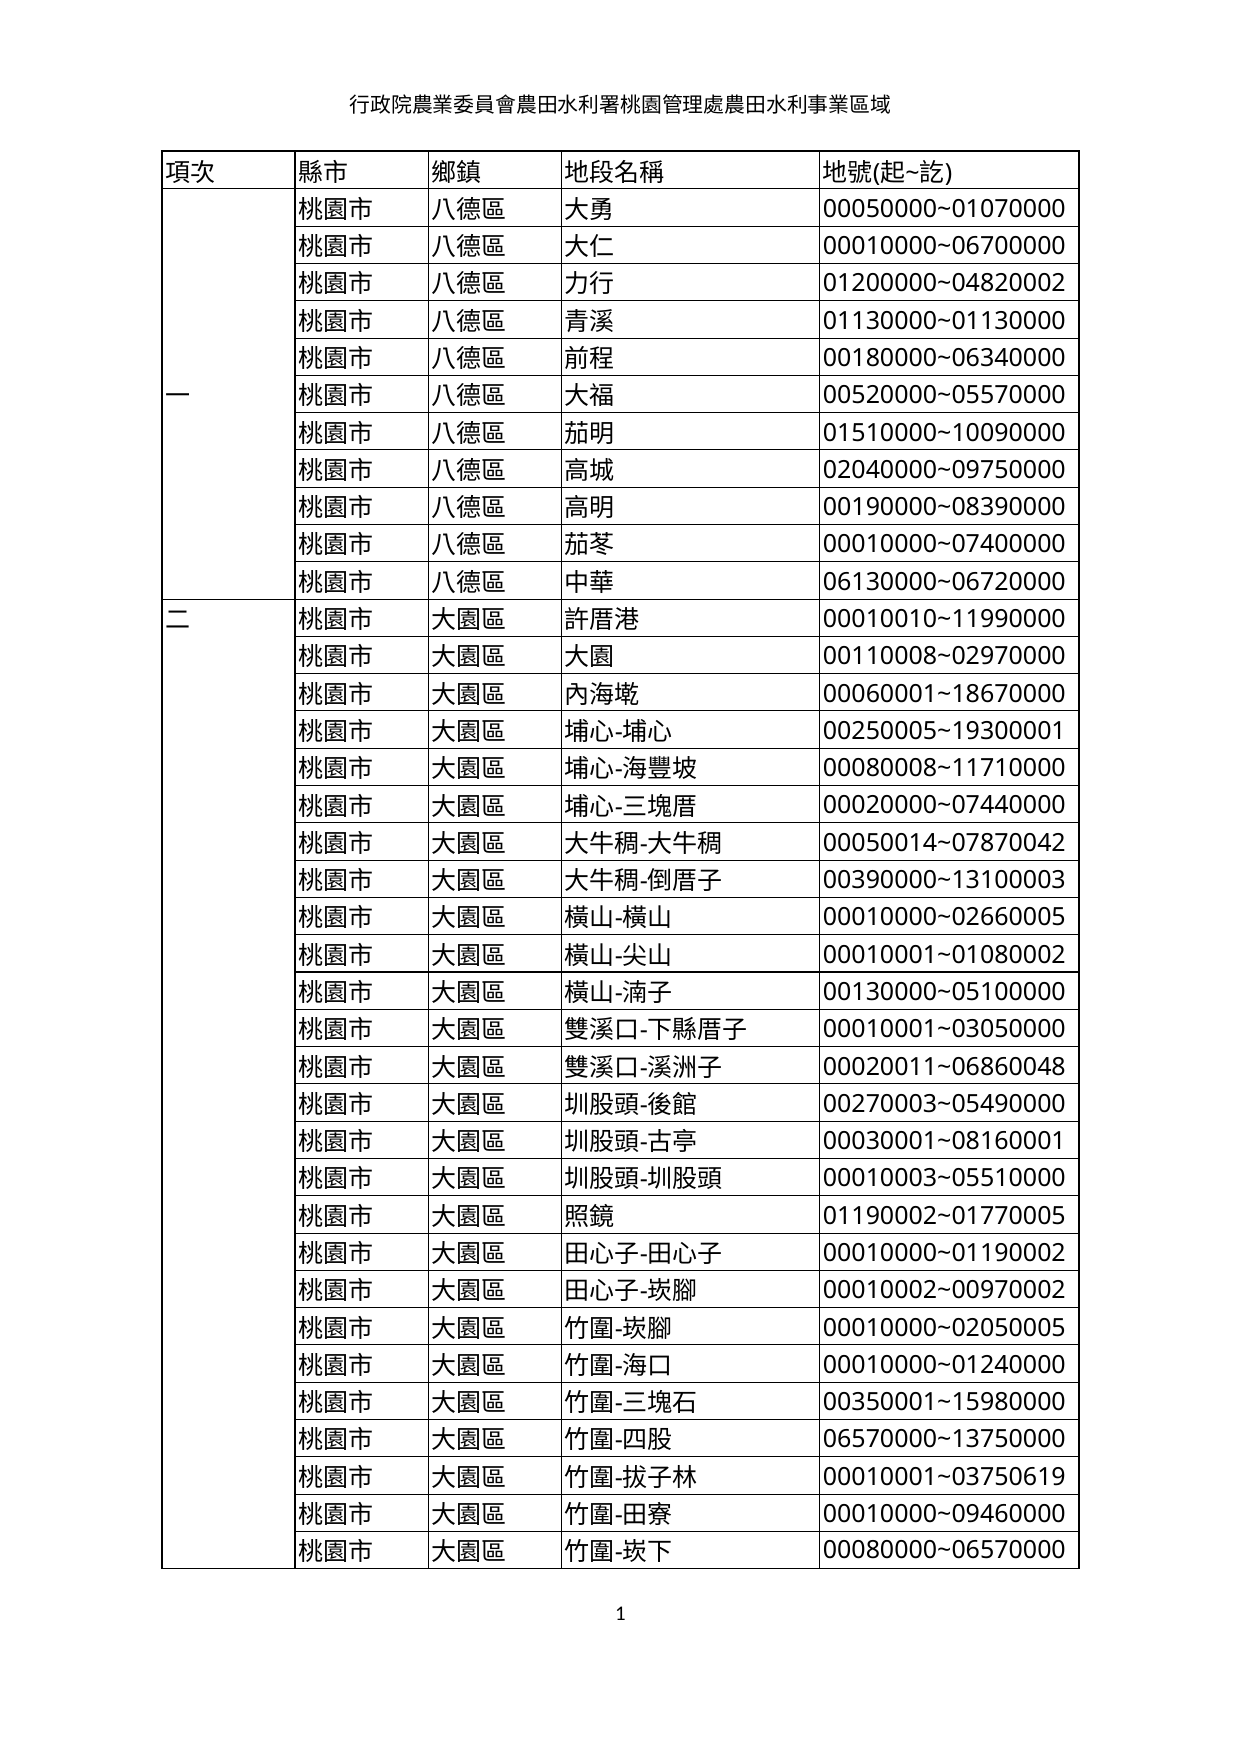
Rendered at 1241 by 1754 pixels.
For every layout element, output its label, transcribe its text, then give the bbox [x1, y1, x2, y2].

table_cell 桃園市 [296, 637, 428, 673]
table_cell 竹圍-崁下 [562, 1532, 819, 1568]
table_cell 茄明 [562, 413, 819, 449]
table_cell 桃園市 [296, 227, 428, 263]
table_cell 竹圍-三塊石 [562, 1383, 819, 1419]
table_cell 00110008~02970000 [820, 637, 1078, 673]
table_cell 竹圍-四股 [562, 1420, 819, 1456]
table_cell 二 [163, 600, 294, 1568]
table_cell 大園區 [429, 973, 561, 1009]
table_cell 八德區 [429, 562, 561, 598]
table_cell 桃園市 [296, 861, 428, 897]
table_cell 青溪 [562, 301, 819, 337]
table_cell 雙溪口-溪洲子 [562, 1047, 819, 1083]
table_cell 00050000~01070000 [820, 189, 1078, 226]
table_cell 大福 [562, 376, 819, 412]
table_cell 八德區 [429, 488, 561, 524]
table_cell 桃園市 [296, 711, 428, 748]
table_cell 00010000~01190002 [820, 1234, 1078, 1270]
table_cell 桃園市 [296, 1420, 428, 1456]
table_cell 桃園市 [296, 674, 428, 710]
table_cell 大園區 [429, 749, 561, 785]
table_cell 00010001~01080002 [820, 935, 1078, 971]
table_cell 大園區 [429, 1010, 561, 1046]
table_cell 桃園市 [296, 786, 428, 822]
table_cell 八德區 [429, 450, 561, 487]
table_cell 八德區 [429, 525, 561, 561]
table_cell 桃園市 [296, 1532, 428, 1568]
table_cell 桃園市 [296, 823, 428, 859]
table_cell 田心子-崁腳 [562, 1271, 819, 1307]
table_cell 00520000~05570000 [820, 376, 1078, 412]
table_cell 大牛稠-大牛稠 [562, 823, 819, 859]
table_cell 桃園市 [296, 189, 428, 226]
table_cell 桃園市 [296, 1345, 428, 1382]
table_cell 桃園市 [296, 1047, 428, 1083]
table_cell 大仁 [562, 227, 819, 263]
table_cell 桃園市 [296, 339, 428, 375]
table_cell 竹圍-崁腳 [562, 1308, 819, 1344]
table_cell 桃園市 [296, 600, 428, 636]
table_cell 大園區 [429, 861, 561, 897]
table_cell 橫山-湳子 [562, 973, 819, 1009]
table_cell 桃園市 [296, 525, 428, 561]
table_cell 大園區 [429, 600, 561, 636]
table_cell 桃園市 [296, 413, 428, 449]
table_cell 茄苳 [562, 525, 819, 561]
table_cell 桃園市 [296, 488, 428, 524]
table_cell 雙溪口-下縣厝子 [562, 1010, 819, 1046]
table_cell 埔心-三塊厝 [562, 786, 819, 822]
table_cell 圳股頭-圳股頭 [562, 1159, 819, 1195]
table_cell 桃園市 [296, 562, 428, 598]
table_cell 02040000~09750000 [820, 450, 1078, 487]
table_cell 八德區 [429, 189, 561, 226]
table_cell 桃園市 [296, 1383, 428, 1419]
table_cell 內海墘 [562, 674, 819, 710]
table_cell 八德區 [429, 227, 561, 263]
table_cell 八德區 [429, 264, 561, 300]
table_cell 桃園市 [296, 1010, 428, 1046]
table_header 項次 [163, 152, 294, 188]
table_cell 田心子-田心子 [562, 1234, 819, 1270]
table_cell 00010000~02050005 [820, 1308, 1078, 1344]
table_cell 桃園市 [296, 973, 428, 1009]
table_cell 桃園市 [296, 749, 428, 785]
table_cell 00010000~01240000 [820, 1345, 1078, 1382]
table_cell 桃園市 [296, 376, 428, 412]
table_cell 00050014~07870042 [820, 823, 1078, 859]
table_cell 桃園市 [296, 301, 428, 337]
table_cell 大園區 [429, 823, 561, 859]
table_cell 00080008~11710000 [820, 749, 1078, 785]
table_cell 桃園市 [296, 1308, 428, 1344]
table_cell 埔心-海豐坡 [562, 749, 819, 785]
table_cell 大園 [562, 637, 819, 673]
table_cell 大園區 [429, 1271, 561, 1307]
table_cell 00010000~09460000 [820, 1495, 1078, 1531]
table_cell 00010000~02660005 [820, 898, 1078, 934]
table_cell 大園區 [429, 637, 561, 673]
table_cell 桃園市 [296, 264, 428, 300]
table_cell 橫山-橫山 [562, 898, 819, 934]
table_cell 大園區 [429, 1196, 561, 1232]
table_cell 00080000~06570000 [820, 1532, 1078, 1568]
table_cell 00010001~03750619 [820, 1457, 1078, 1493]
table_cell 桃園市 [296, 1122, 428, 1158]
table_cell 大園區 [429, 1122, 561, 1158]
table_cell 桃園市 [296, 1271, 428, 1307]
table_cell 中華 [562, 562, 819, 598]
table_cell 八德區 [429, 301, 561, 337]
table_cell 圳股頭-古亭 [562, 1122, 819, 1158]
table_cell 00010010~11990000 [820, 600, 1078, 636]
table_cell 大園區 [429, 1383, 561, 1419]
table_cell 桃園市 [296, 1159, 428, 1195]
table_cell 00030001~08160001 [820, 1122, 1078, 1158]
table_cell 01510000~10090000 [820, 413, 1078, 449]
table_cell 桃園市 [296, 935, 428, 971]
table_cell 大園區 [429, 1084, 561, 1121]
table_cell 06130000~06720000 [820, 562, 1078, 598]
table_cell 高明 [562, 488, 819, 524]
table_cell 大園區 [429, 1495, 561, 1531]
table_cell 00010002~00970002 [820, 1271, 1078, 1307]
table_cell 大園區 [429, 1159, 561, 1195]
table_header 縣市 [296, 152, 428, 188]
table_cell 00010000~06700000 [820, 227, 1078, 263]
table_header 鄉鎮 [429, 152, 561, 188]
table_cell 竹圍-海口 [562, 1345, 819, 1382]
table_cell 大園區 [429, 1420, 561, 1456]
table_cell 大園區 [429, 1532, 561, 1568]
table_cell 00060001~18670000 [820, 674, 1078, 710]
table_cell 00010003~05510000 [820, 1159, 1078, 1195]
table_cell 一 [163, 189, 294, 598]
table_cell 大園區 [429, 1345, 561, 1382]
table_cell 00350001~15980000 [820, 1383, 1078, 1419]
table_cell 00020011~06860048 [820, 1047, 1078, 1083]
table_cell 大園區 [429, 786, 561, 822]
table_cell 01190002~01770005 [820, 1196, 1078, 1232]
table_cell 00020000~07440000 [820, 786, 1078, 822]
table_cell 大園區 [429, 935, 561, 971]
table_cell 橫山-尖山 [562, 935, 819, 971]
table_cell 八德區 [429, 339, 561, 375]
table_cell 00010001~03050000 [820, 1010, 1078, 1046]
table_cell 大園區 [429, 898, 561, 934]
table_cell 桃園市 [296, 898, 428, 934]
table_cell 大園區 [429, 1308, 561, 1344]
table_cell 八德區 [429, 413, 561, 449]
table_cell 大勇 [562, 189, 819, 226]
table_cell 00250005~19300001 [820, 711, 1078, 748]
table_cell 00270003~05490000 [820, 1084, 1078, 1121]
table_cell 竹圍-拔子林 [562, 1457, 819, 1493]
table_cell 01130000~01130000 [820, 301, 1078, 337]
table_cell 許厝港 [562, 600, 819, 636]
table_cell 桃園市 [296, 1196, 428, 1232]
table_cell 01200000~04820002 [820, 264, 1078, 300]
table_cell 00130000~05100000 [820, 973, 1078, 1009]
table_cell 00390000~13100003 [820, 861, 1078, 897]
table_cell 大園區 [429, 1234, 561, 1270]
table_header 地段名稱 [562, 152, 819, 188]
table_cell 八德區 [429, 376, 561, 412]
table_cell 00010000~07400000 [820, 525, 1078, 561]
table_cell 桃園市 [296, 1084, 428, 1121]
table_cell 大園區 [429, 1047, 561, 1083]
table_cell 桃園市 [296, 450, 428, 487]
table_cell 00180000~06340000 [820, 339, 1078, 375]
table_cell 桃園市 [296, 1457, 428, 1493]
table_cell 前程 [562, 339, 819, 375]
table_header 地號(起~訖) [820, 152, 1078, 188]
table_cell 大園區 [429, 674, 561, 710]
table_cell 桃園市 [296, 1234, 428, 1270]
table_cell 大牛稠-倒厝子 [562, 861, 819, 897]
table_cell 圳股頭-後館 [562, 1084, 819, 1121]
table_cell 桃園市 [296, 1495, 428, 1531]
table_cell 埔心-埔心 [562, 711, 819, 748]
table_cell 竹圍-田寮 [562, 1495, 819, 1531]
table_cell 大園區 [429, 711, 561, 748]
table_cell 照鏡 [562, 1196, 819, 1232]
table_cell 大園區 [429, 1457, 561, 1493]
table_cell 00190000~08390000 [820, 488, 1078, 524]
table_cell 06570000~13750000 [820, 1420, 1078, 1456]
table_cell 力行 [562, 264, 819, 300]
table_cell 高城 [562, 450, 819, 487]
